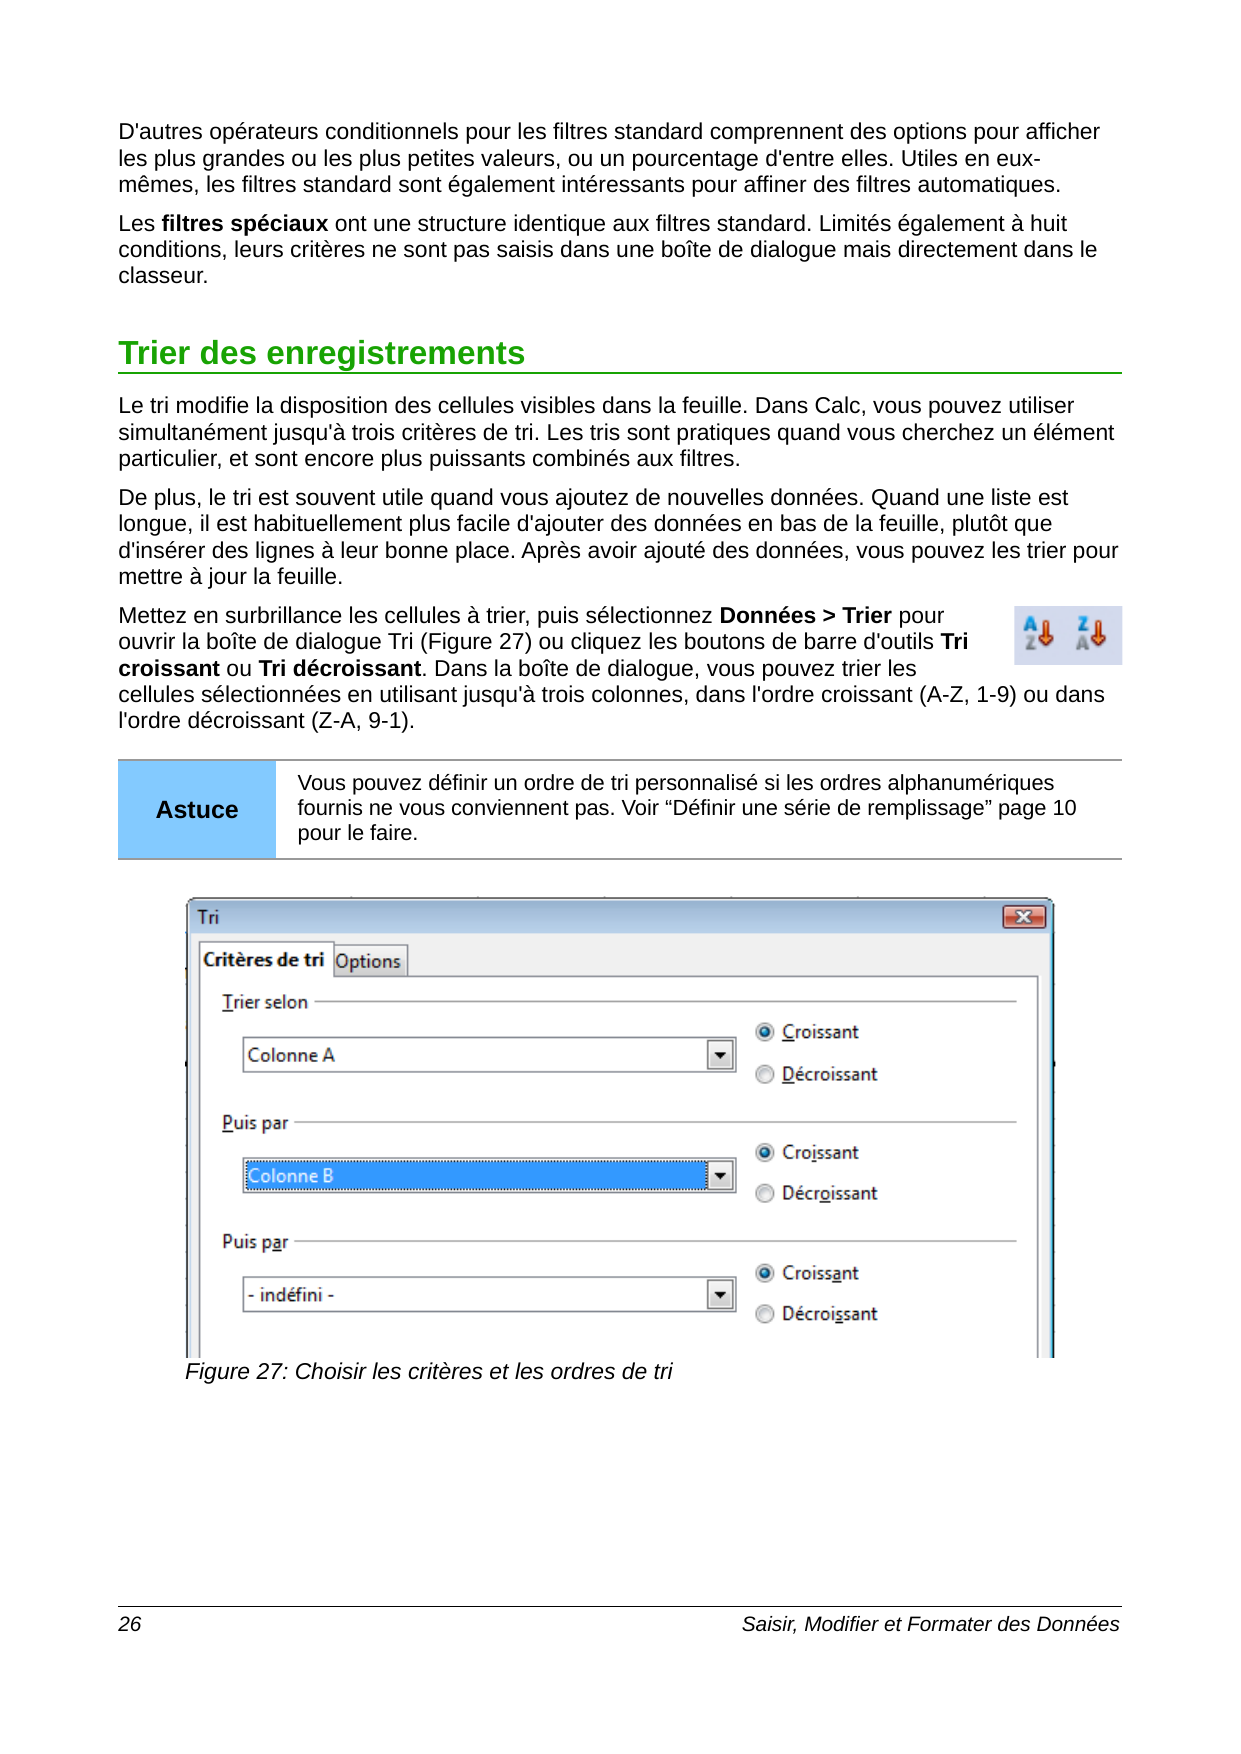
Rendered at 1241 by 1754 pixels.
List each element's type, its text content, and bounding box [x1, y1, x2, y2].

text Le tri modifie la disposition des cellules visibles dans la feuille. Dans Calc, vous pouvez utiliser simultanément jusqu'à trois critères de tri. Les tris sont pratiques quand vous cherchez un élément particulier, et sont encore plus puissants combinés aux filtres. [118, 392, 1122, 472]
picture [1014, 606, 1123, 665]
subtitle Trier des enregistrements [118, 333, 1122, 372]
text Mettez en surbrillance les cellules à trier, puis sélectionnez Données > Trier pour ouvrir la boîte de dialogue Tri (Figure 27) ou cliquez les boutons de barre d'outils Tri croissant ou Tri décroissant. Dans la boîte de dialogue, vous pouvez trier les cellules sélectionnées en utilisant jusqu'à trois colonnes, dans l'ordre croissant (A-Z, 1-9) ou dans l'ordre décroissant (Z-A, 9-1). [118, 602, 1122, 734]
text Les filtres spéciaux ont une structure identique aux filtres standard. Limités également à huit conditions, leurs critères ne sont pas saisis dans une boîte de dialogue mais directement dans le classeur. [118, 210, 1122, 289]
table_header Astuce [118, 761, 276, 858]
text D'autres opérateurs conditionnels pour les filtres standard comprennent des options pour afficher les plus grandes ou les plus petites valeurs, ou un pourcentage d'entre elles. Utiles en eux-mêmes, les filtres standard sont également intéressants pour affiner des filtres automatiques. [118, 118, 1122, 197]
table_header Vous pouvez définir un ordre de tri personnalisé si les ordres alphanumériques fournis ne vous conviennent pas. Voir “Définir une série de remplissage” page 10 pour le faire. [276, 761, 1122, 858]
text Figure 27: Choisir les critères et les ordres de tri [185, 1358, 1055, 1384]
picture [185, 896, 1056, 1358]
text De plus, le tri est souvent utile quand vous ajoutez de nouvelles données. Quand une liste est longue, il est habituellement plus facile d'ajouter des données en bas de la feuille, plutôt que d'insérer des lignes à leur bonne place. Après avoir ajouté des données, vous pouvez les trier pour mettre à jour la feuille. [118, 484, 1122, 589]
